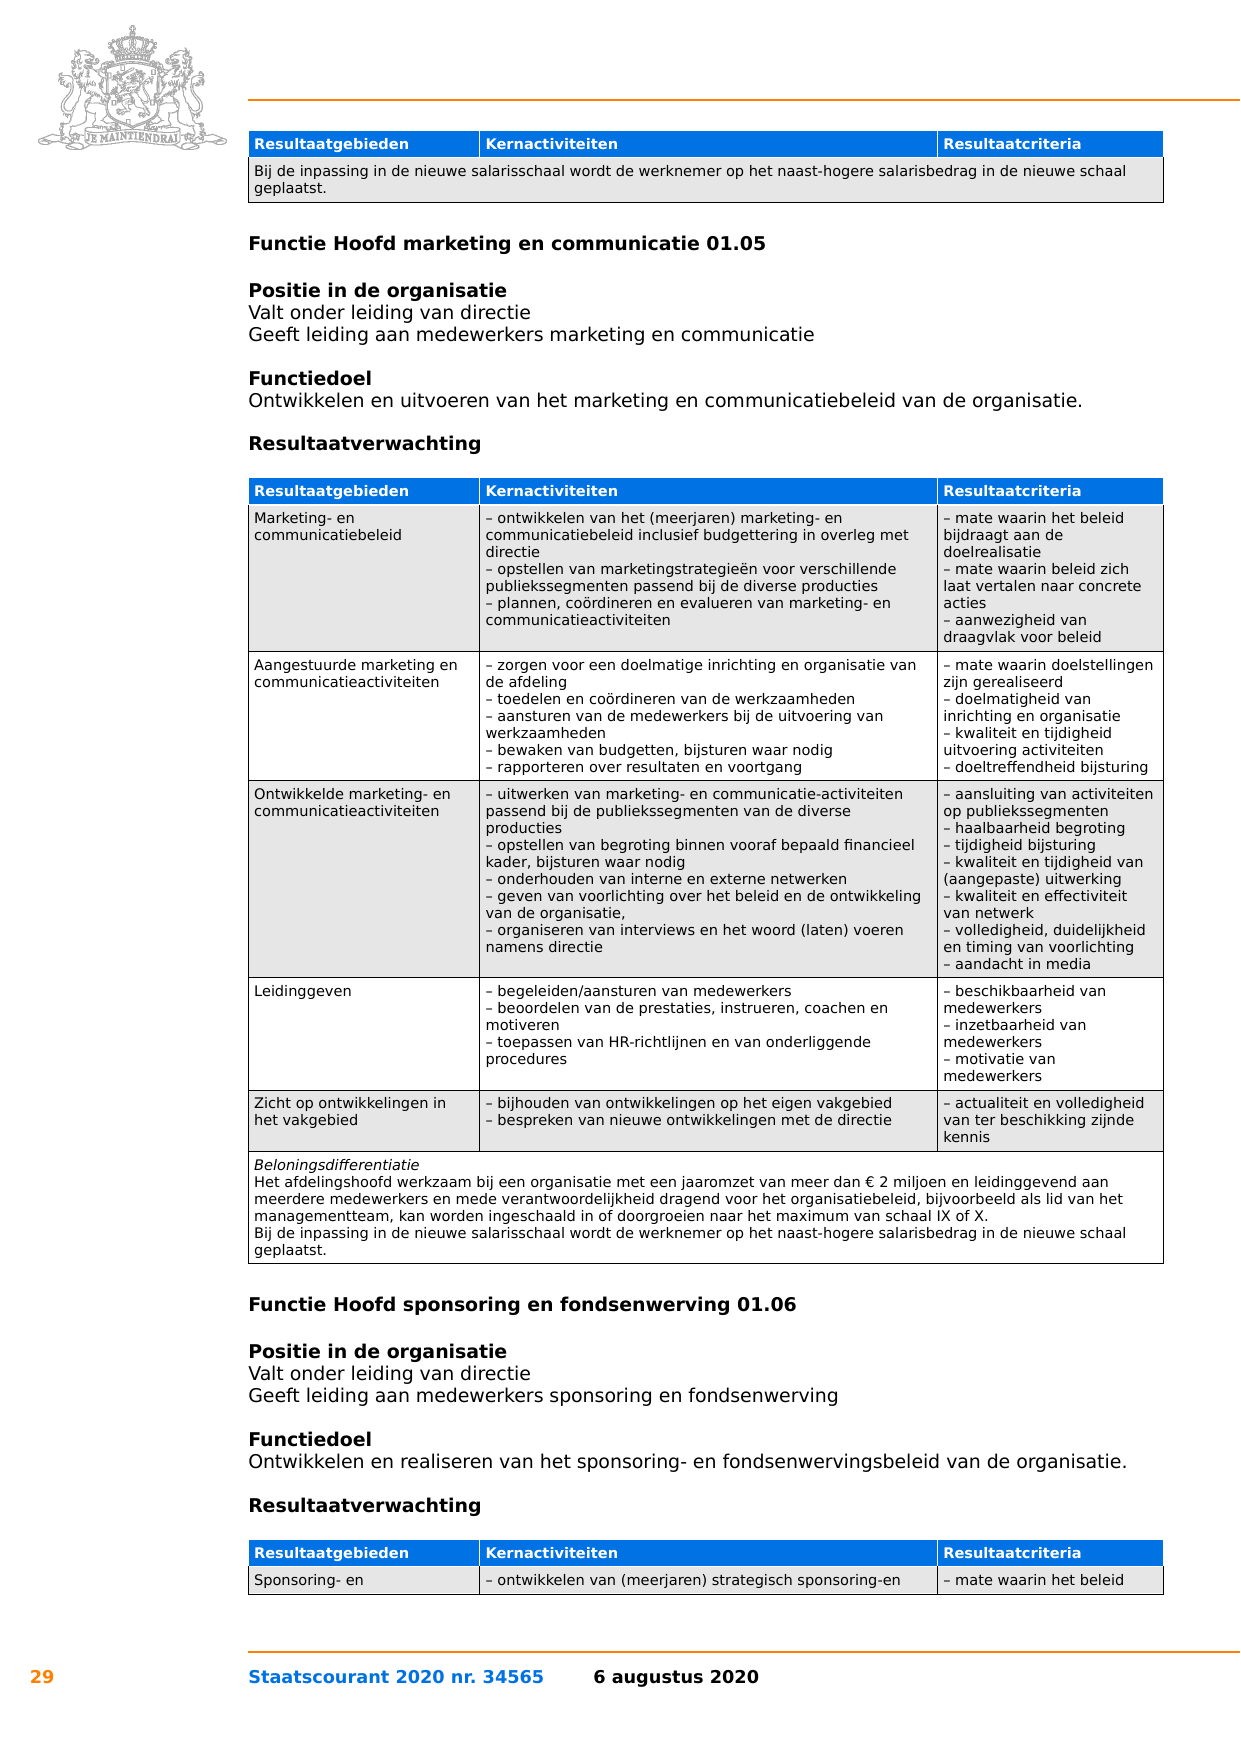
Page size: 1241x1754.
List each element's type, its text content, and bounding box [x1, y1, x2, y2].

table_header Kernactiviteiten [480, 478, 937, 504]
table_cell – mate waarin het beleid bijdraagt aan de doelrealisatie – mate waarin beleid zich laat vertalen naar concrete acties – aanwezigheid van draagvlak voor beleid [938, 506, 1163, 651]
table_header Resultaatgebieden [249, 478, 479, 504]
table_cell Beloningsdifferentiatie Het afdelingshoofd werkzaam bij een organisatie met een jaaromzet van meer dan € 2 miljoen en leidinggevend aan meerdere medewerkers en mede verantwoordelijkheid dragend voor het organisatiebeleid, bijvoorbeeld als lid van het managementteam, kan worden ingeschaald in of doorgroeien naar het maximum van schaal IX of X. Bij de inpassing in de nieuwe salarisschaal wordt de werknemer op het naast-hogere salarisbedrag in de nieuwe schaal geplaatst. [249, 1152, 1163, 1263]
text Geeft leiding aan medewerkers sponsoring en fondsenwerving [248, 1385, 1163, 1407]
text Ontwikkelen en uitvoeren van het marketing en communicatiebeleid van de organisatie. [248, 389, 1163, 411]
table_cell – mate waarin het beleid [938, 1567, 1163, 1593]
table_cell Sponsoring- en [249, 1567, 479, 1593]
table_cell – mate waarin doelstellingen zijn gerealiseerd – doelmatigheid van inrichting en organisatie – kwaliteit en tijdigheid uitvoering activiteiten – doeltreffendheid bijsturing [938, 652, 1163, 780]
text Ontwikkelen en realiseren van het sponsoring- en fondsenwervingsbeleid van de organisatie. [248, 1451, 1163, 1473]
table_cell Aangestuurde marketing en communicatieactiviteiten [249, 652, 479, 780]
text Valt onder leiding van directie [248, 302, 1163, 324]
subtitle Functie Hoofd marketing en communicatie 01.05 [248, 233, 1163, 255]
table_cell – begeleiden/aansturen van medewerkers – beoordelen van de prestaties, instrueren, coachen en motiveren – toepassen van HR-richtlijnen en van onderliggende procedures [480, 978, 937, 1089]
text Positie in de organisatie [248, 280, 1163, 302]
table_cell Leidinggeven [249, 978, 479, 1089]
table_cell – ontwikkelen van het (meerjaren) marketing- en communicatiebeleid inclusief budgettering in overleg met directie – opstellen van marketingstrategieën voor verschillende publiekssegmenten passend bij de diverse producties – plannen, coördineren en evalueren van marketing- en communicatieactiviteiten [480, 506, 937, 651]
table_cell – beschikbaarheid van medewerkers – inzetbaarheid van medewerkers – motivatie van medewerkers [938, 978, 1163, 1089]
table_header Resultaatcriteria [938, 131, 1163, 157]
table_cell – uitwerken van marketing- en communicatie-activiteiten passend bij de publiekssegmenten van de diverse producties – opstellen van begroting binnen vooraf bepaald financieel kader, bijsturen waar nodig – onderhouden van interne en externe netwerken – geven van voorlichting over het beleid en de ontwikkeling van de organisatie, – organiseren van interviews en het woord (laten) voeren namens directie [480, 781, 937, 977]
table_cell – bijhouden van ontwikkelingen op het eigen vakgebied – bespreken van nieuwe ontwikkelingen met de directie [480, 1091, 937, 1151]
table_header Kernactiviteiten [480, 1540, 937, 1566]
table_header Resultaatcriteria [938, 1540, 1163, 1566]
text Functiedoel [248, 1429, 1163, 1451]
table_header Resultaatgebieden [249, 1540, 479, 1566]
picture [38, 25, 227, 150]
text Positie in de organisatie [248, 1341, 1163, 1363]
table_cell – actualiteit en volledigheid van ter beschikking zijnde kennis [938, 1091, 1163, 1151]
table_cell Zicht op ontwikkelingen in het vakgebied [249, 1091, 479, 1151]
text Resultaatverwachting [248, 1495, 1163, 1517]
table_header Resultaatgebieden [249, 131, 479, 157]
table_header Kernactiviteiten [480, 131, 937, 157]
table_cell Marketing- en communicatiebeleid [249, 506, 479, 651]
table_cell Bij de inpassing in de nieuwe salarisschaal wordt de werknemer op het naast-hogere salarisbedrag in de nieuwe schaal geplaatst. [249, 158, 1163, 202]
table_cell – zorgen voor een doelmatige inrichting en organisatie van de afdeling – toedelen en coördineren van de werkzaamheden – aansturen van de medewerkers bij de uitvoering van werkzaamheden – bewaken van budgetten, bijsturen waar nodig – rapporteren over resultaten en voortgang [480, 652, 937, 780]
subtitle Functie Hoofd sponsoring en fondsenwerving 01.06 [248, 1294, 1163, 1316]
table_cell – ontwikkelen van (meerjaren) strategisch sponsoring-en [480, 1567, 937, 1593]
text Resultaatverwachting [248, 433, 1163, 455]
table_cell – aansluiting van activiteiten op publiekssegmenten – haalbaarheid begroting – tijdigheid bijsturing – kwaliteit en tijdigheid van (aangepaste) uitwerking – kwaliteit en effectiviteit van netwerk – volledigheid, duidelijkheid en timing van voorlichting – aandacht in media [938, 781, 1163, 977]
table_header Resultaatcriteria [938, 478, 1163, 504]
text Valt onder leiding van directie [248, 1363, 1163, 1385]
text Functiedoel [248, 367, 1163, 389]
table_cell Ontwikkelde marketing- en communicatieactiviteiten [249, 781, 479, 977]
text Geeft leiding aan medewerkers marketing en communicatie [248, 324, 1163, 346]
